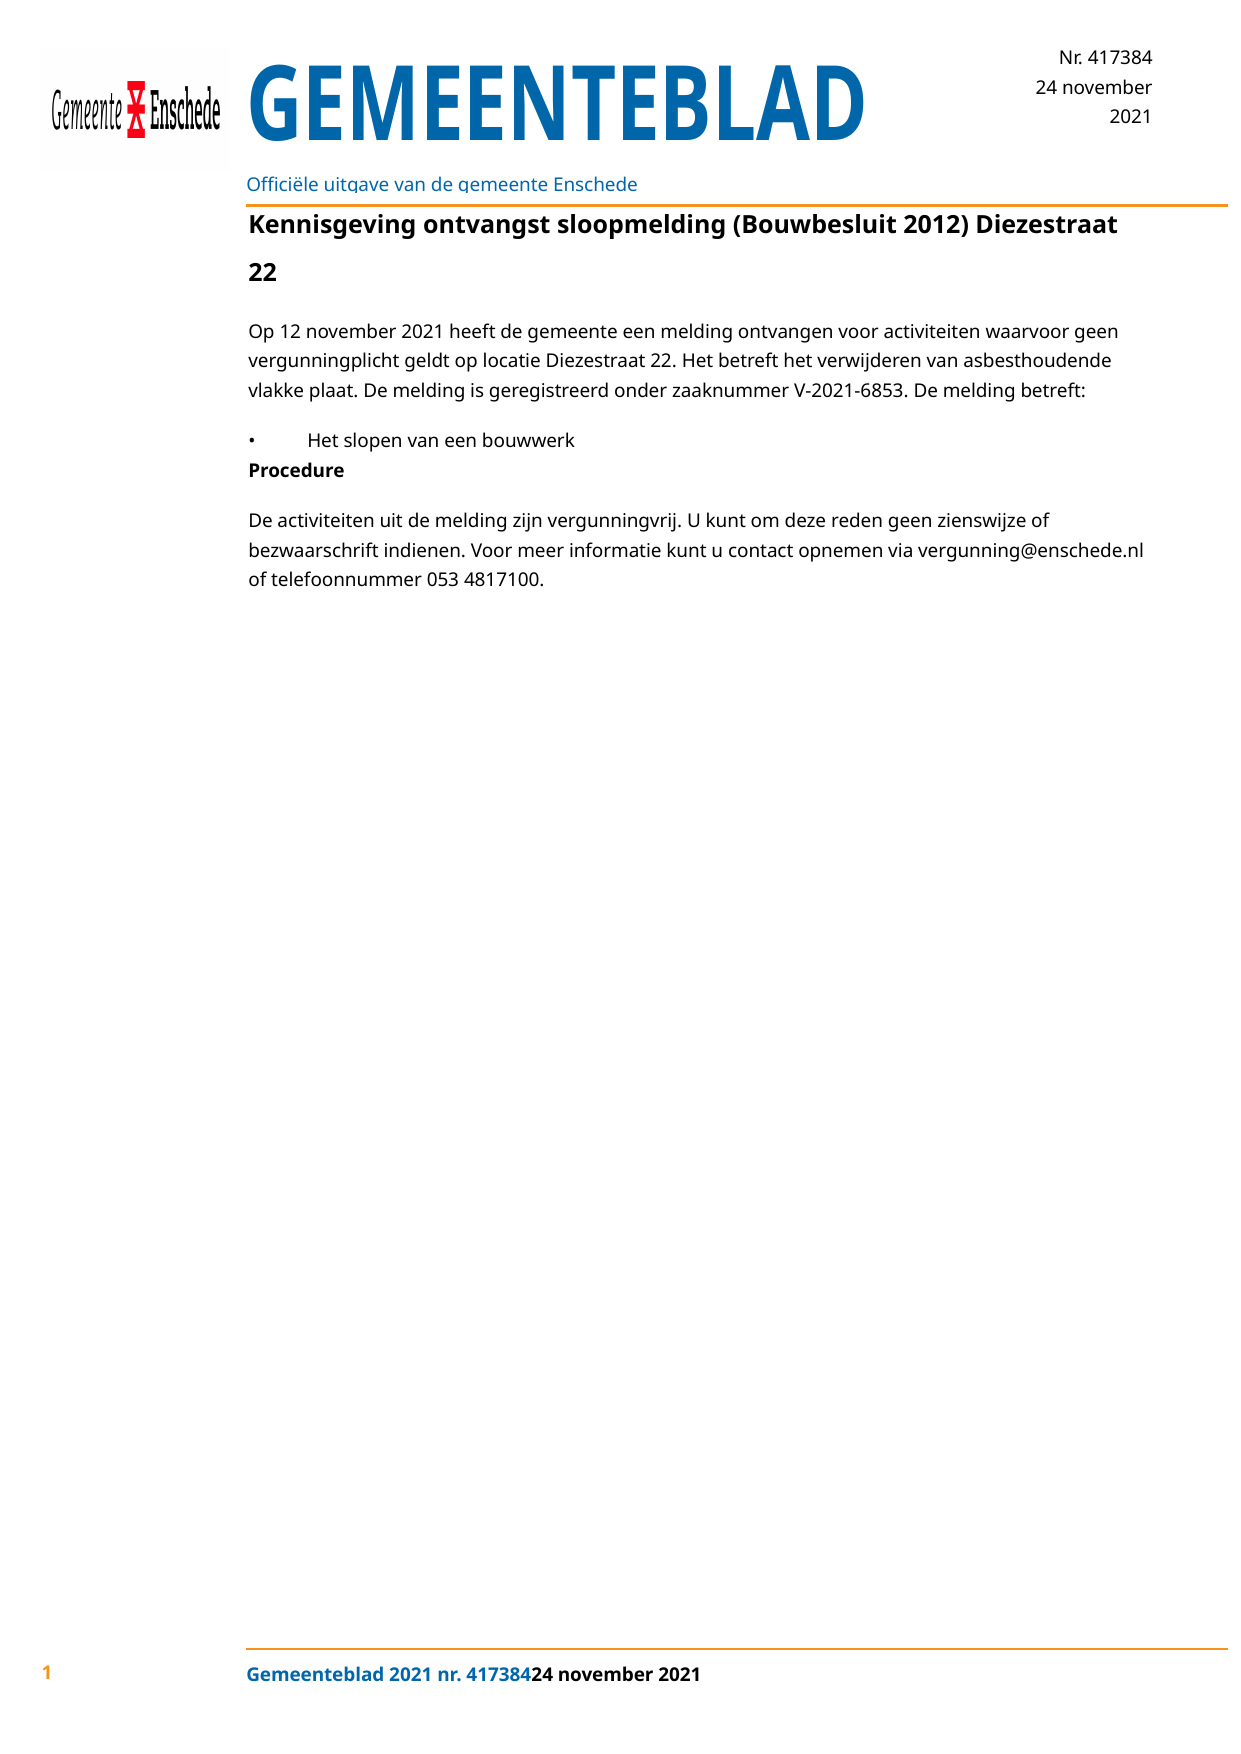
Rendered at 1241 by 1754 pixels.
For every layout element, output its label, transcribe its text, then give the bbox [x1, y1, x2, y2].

text De activiteiten uit de melding zijn vergunningvrij. U kunt om deze reden geen zienswijze of bezwaarschrift indienen. Voor meer informatie kunt u contact opnemen via vergunning@enschede.nl of telefoonnummer 053 4817100. [248, 507, 1152, 592]
text Procedure [248, 457, 1152, 483]
list Het slopen van een bouwwerk [248, 427, 1152, 453]
text Kennisgeving ontvangst sloopmelding (Bouwbesluit 2012) Diezestraat 22 [248, 207, 1152, 288]
picture [41, 47, 231, 172]
text Op 12 november 2021 heeft de gemeente een melding ontvangen voor activiteiten waarvoor geen vergunningplicht geldt op locatie Diezestraat 22. Het betreft het verwijderen van asbesthoudende vlakke plaat. De melding is geregistreerd onder zaaknummer V-2021-6853. De melding betreft: [248, 318, 1152, 403]
